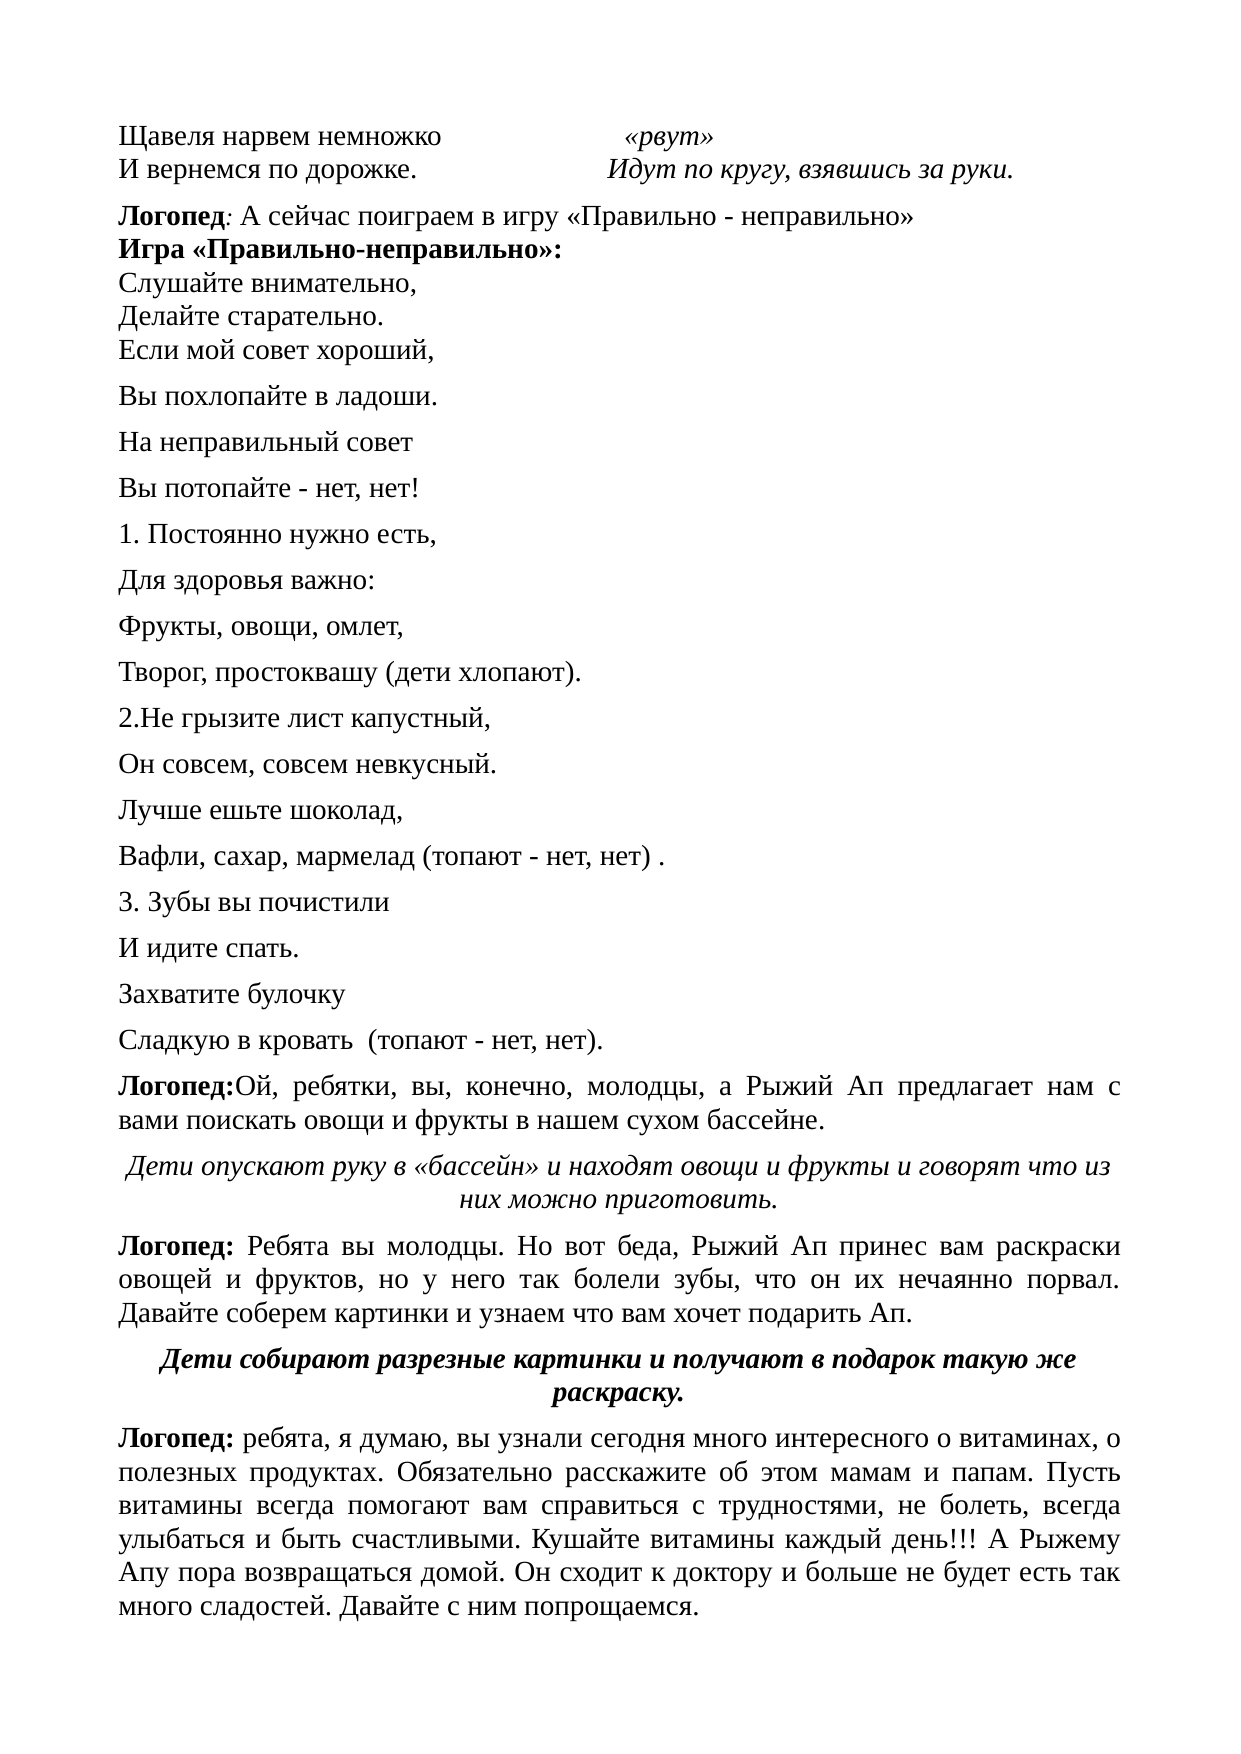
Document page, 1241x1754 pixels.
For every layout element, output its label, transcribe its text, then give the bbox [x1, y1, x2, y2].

text Логопед: ребята, я думаю, вы узнали сегодня много интересного о витаминах, о полезных продуктах. Обязательно расскажите об этом мамам и папам. Пусть витамины всегда помогают вам справиться с трудностями, не болеть, всегда улыбаться и быть счастливыми. Кушайте витамины каждый день!!! А Рыжему Апу пора возвращаться домой. Он сходит к доктору и больше не будет есть так много сладостей. Давайте с ним попрощаемся. [118, 1420, 1122, 1622]
text Вафли, сахар, мармелад (топают - нет, нет) . [118, 838, 1122, 872]
text Вы похлопайте в ладоши. [118, 378, 1122, 411]
text Вы потопайте - нет, нет! [118, 470, 1122, 503]
text Захватите булочку [118, 976, 1122, 1010]
text Логопед:Ой, ребятки, вы, конечно, молодцы, а Рыжий Ап предлагает нам с вами поискать овощи и фрукты в нашем сухом бассейне. [118, 1068, 1122, 1136]
text Дети опускают руку в «бассейн» и находят овощи и фрукты и говорят что из них можно приготовить. [118, 1148, 1122, 1215]
text 1. Постоянно нужно есть, [118, 516, 1122, 549]
list Логопед: А сейчас поиграем в игру «Правильно - неправильно» Игра «Правильно-неправильно»: Слушайте внимательно, Делайте старательно. Если мой совет хороший, [118, 198, 1122, 365]
text Для здоровья важно: [118, 562, 1122, 596]
text Логопед: Ребята вы молодцы. Но вот беда, Рыжий Ап принес вам раскраски овощей и фруктов, но у него так болели зубы, что он их нечаянно порвал. Давайте соберем картинки и узнаем что вам хочет подарить Ап. [118, 1228, 1122, 1328]
text Сладкую в кровать (топают - нет, нет). [118, 1022, 1122, 1056]
text Фрукты, овощи, омлет, [118, 608, 1122, 642]
text Он совсем, совсем невкусный. [118, 746, 1122, 780]
text Дети собирают разрезные картинки и получают в подарок такую же раскраску. [118, 1341, 1122, 1408]
text И идите спать. [118, 930, 1122, 964]
text На неправильный совет [118, 424, 1122, 457]
text 2.Не грызите лист капустный, [118, 700, 1122, 734]
text Лучше ешьте шоколад, [118, 792, 1122, 826]
list Щавеля нарвем немножко «рвут» И вернемся по дорожке. Идут по кругу, взявшись за руки. [118, 118, 1122, 185]
text Творог, простоквашу (дети хлопают). [118, 654, 1122, 688]
text 3. Зубы вы почистили [118, 884, 1122, 918]
